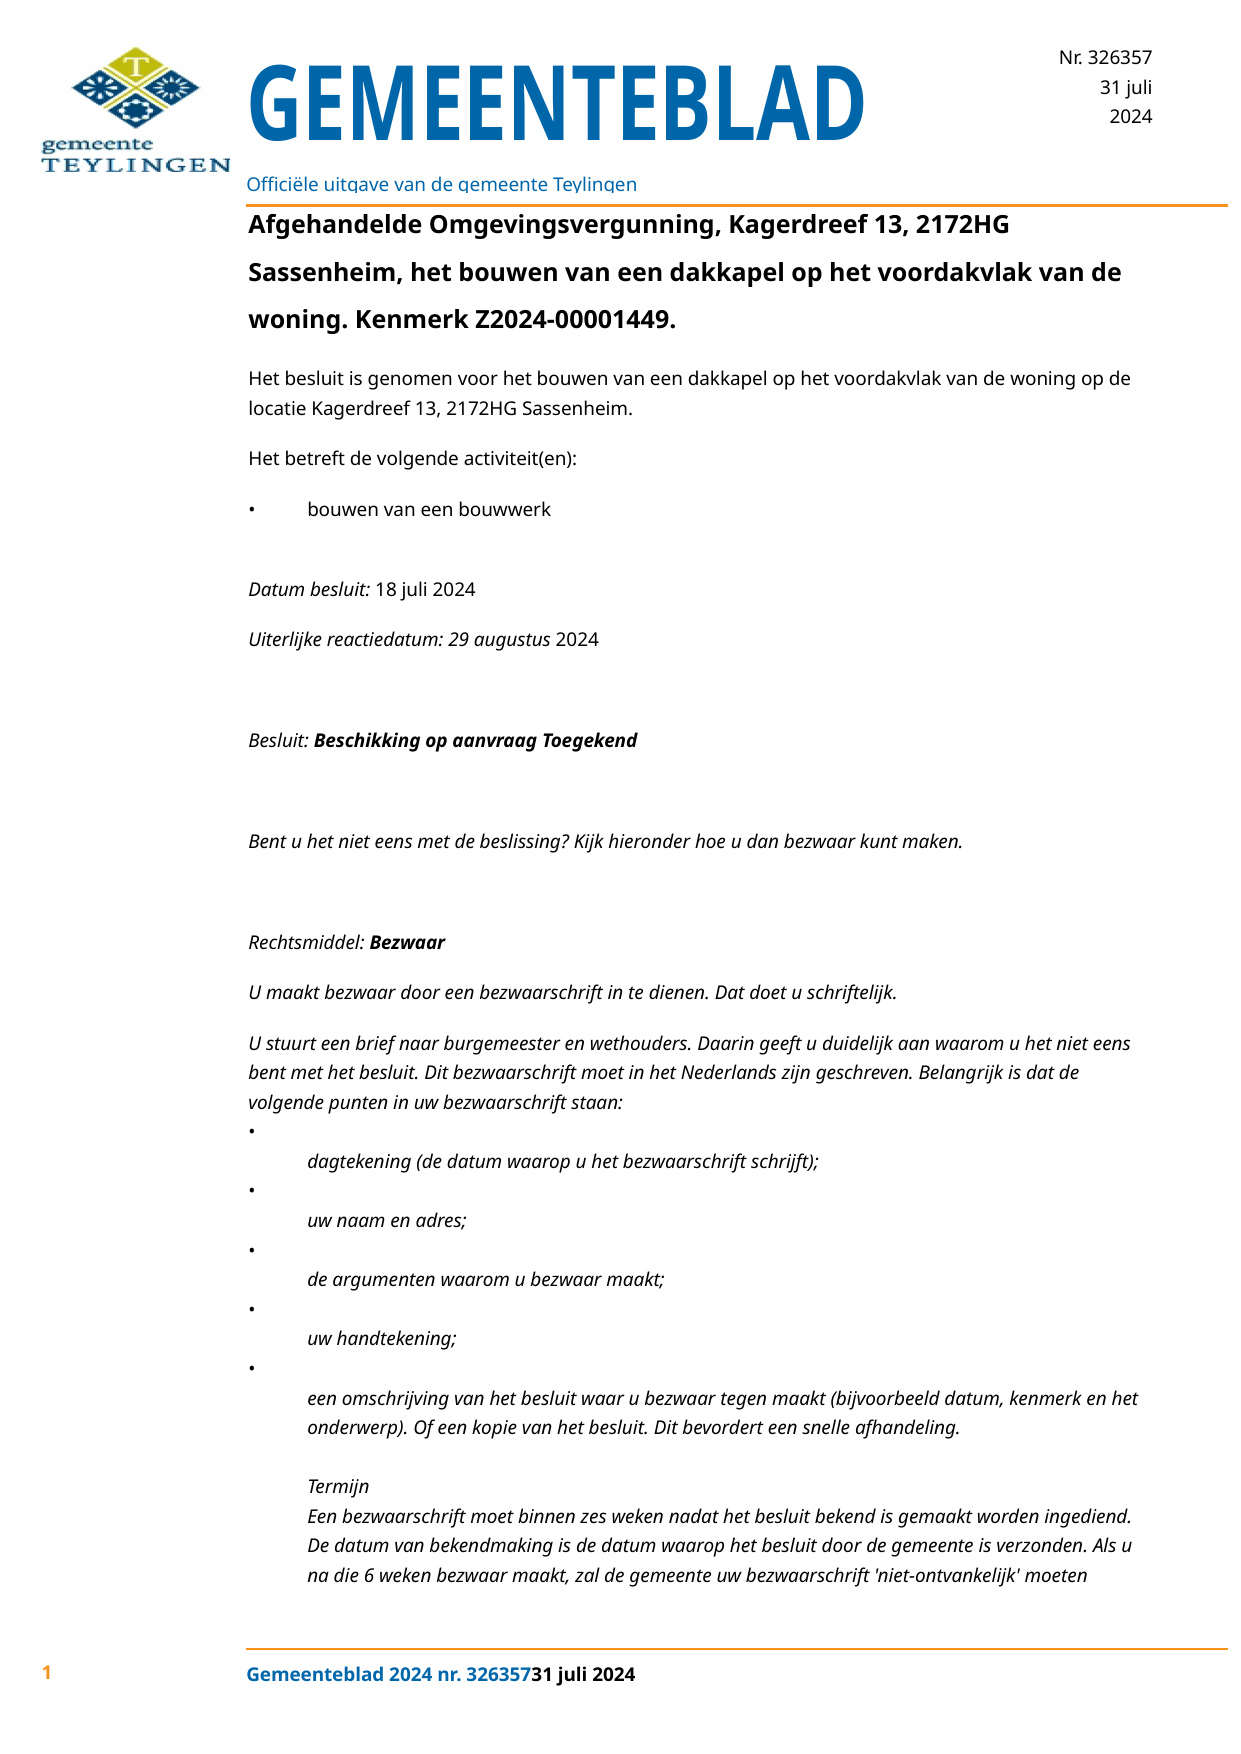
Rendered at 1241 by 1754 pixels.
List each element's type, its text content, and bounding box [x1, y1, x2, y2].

list uw naam en adres; [248, 1207, 1152, 1233]
list Termijn [248, 1473, 1152, 1499]
text U stuurt een brief naar burgemeester en wethouders. Daarin geeft u duidelijk aan waarom u het niet eens bent met het besluit. Dit bezwaarschrift moet in het Nederlands zijn geschreven. Belangrijk is dat de volgende punten in uw bezwaarschrift staan: [248, 1030, 1152, 1114]
list de argumenten waarom u bezwaar maakt; [248, 1266, 1152, 1292]
list Een bezwaarschrift moet binnen zes weken nadat het besluit bekend is gemaakt worden ingediend. De datum van bekendmaking is de datum waarop het besluit door de gemeente is verzonden. Als u na die 6 weken bezwaar maakt, zal de gemeente uw bezwaarschrift 'niet-ontvankelijk' moeten [248, 1503, 1152, 1588]
text Uiterlijke reactiedatum: 29 augustus 2024 [248, 626, 1152, 652]
picture [41, 47, 231, 172]
list een omschrijving van het besluit waar u bezwaar tegen maakt (bijvoorbeeld datum, kenmerk en het onderwerp). Of een kopie van het besluit. Dit bevordert een snelle afhandeling. [248, 1385, 1152, 1440]
text Het betreft de volgende activiteit(en): [248, 446, 1152, 471]
text Het besluit is genomen voor het bouwen van een dakkapel op het voordakvlak van de woning op de locatie Kagerdreef 13, 2172HG Sassenheim. [248, 366, 1152, 421]
text Datum besluit: 18 juli 2024 [248, 576, 1152, 602]
text Bent u het niet eens met de beslissing? Kijk hieronder hoe u dan bezwaar kunt maken. [248, 828, 1152, 854]
list uw handtekening; [248, 1326, 1152, 1351]
list dagtekening (de datum waarop u het bezwaarschrift schrijft); [248, 1148, 1152, 1174]
text U maakt bezwaar door een bezwaarschrift in te dienen. Dat doet u schriftelijk. [248, 979, 1152, 1005]
text Rechtsmiddel: Bezwaar [248, 929, 1152, 954]
text Afgehandelde Omgevingsvergunning, Kagerdreef 13, 2172HG Sassenheim, het bouwen van een dakkapel op het voordakvlak van de woning. Kenmerk Z2024-00001449. [248, 207, 1152, 336]
list bouwen van een bouwwerk [248, 496, 1152, 522]
text Besluit: Beschikking op aanvraag Toegekend [248, 727, 1152, 753]
